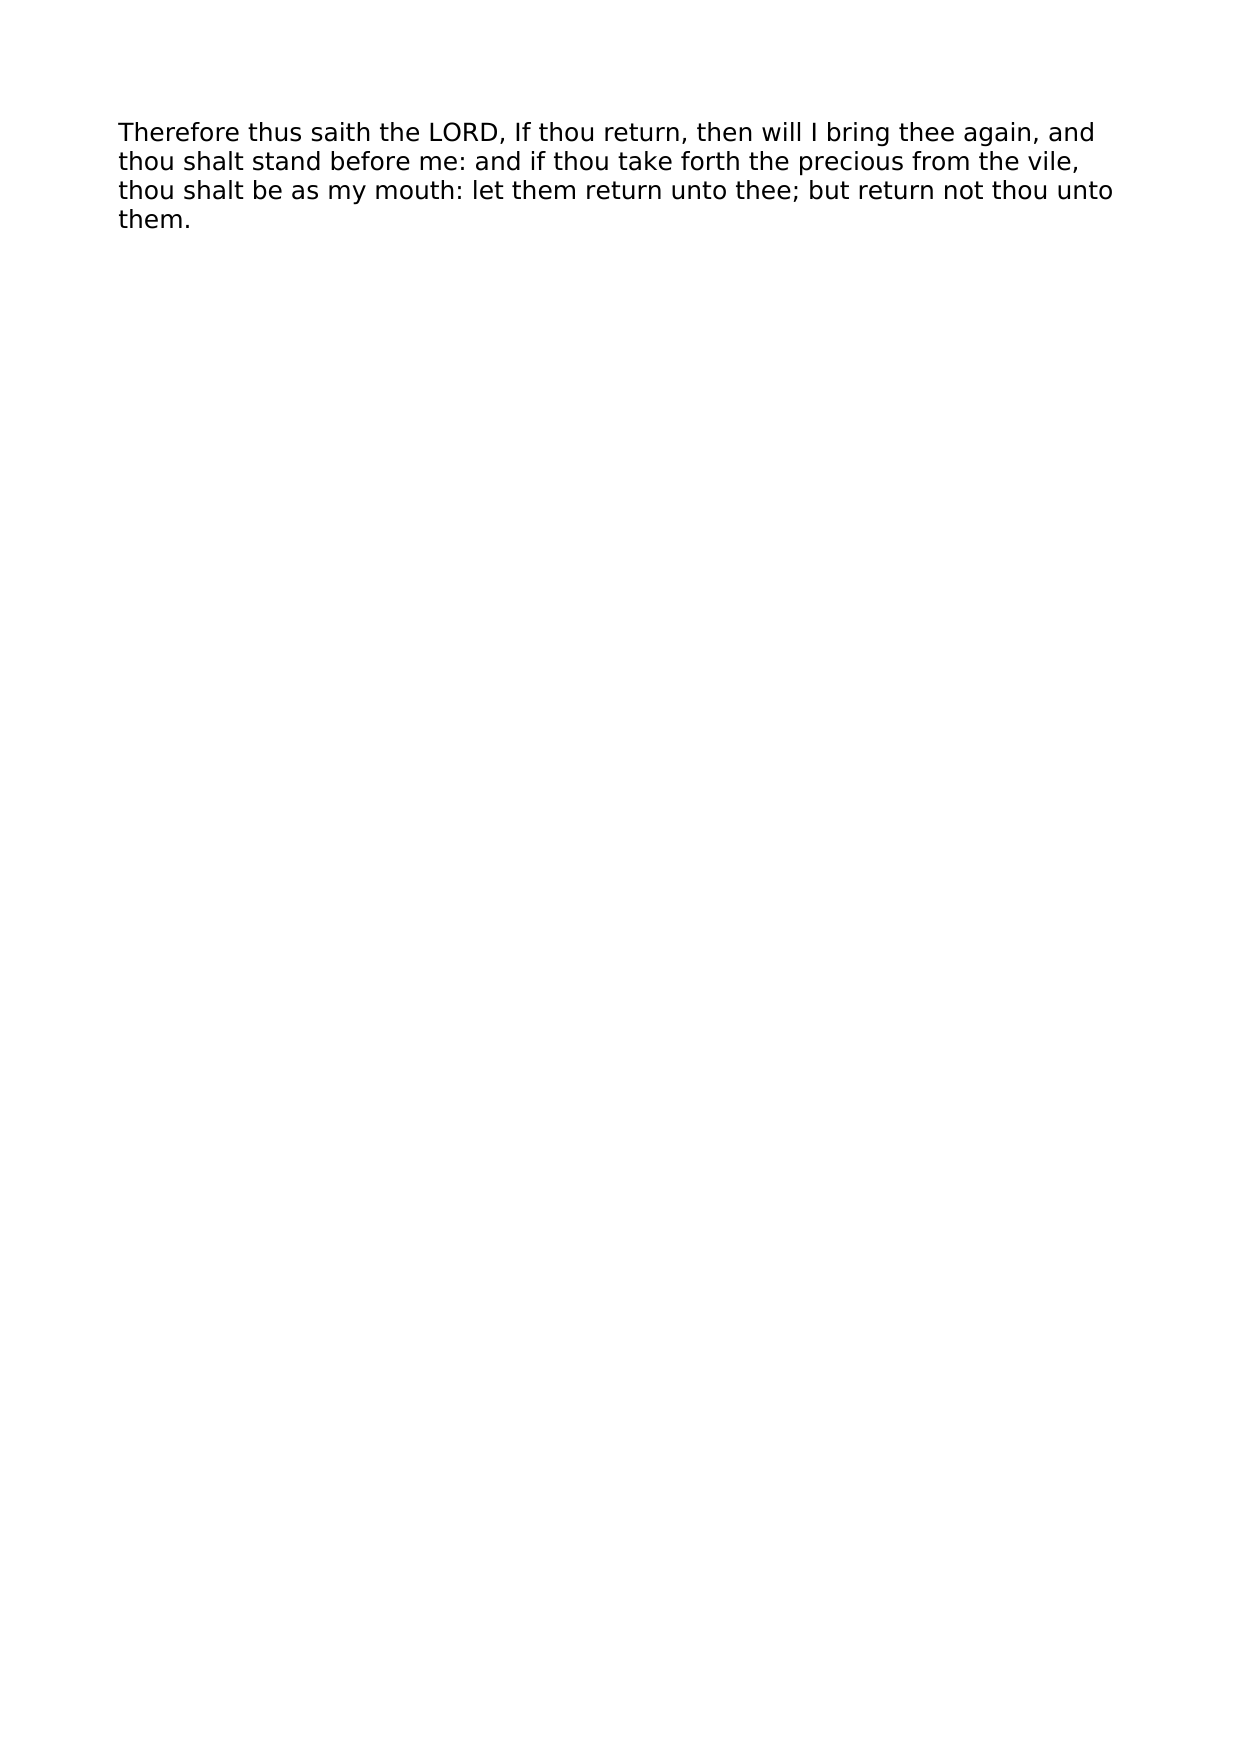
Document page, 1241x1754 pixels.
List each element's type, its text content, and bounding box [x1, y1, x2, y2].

text Therefore thus saith the LORD, If thou return, then will I bring thee again, and thou shalt stand before me: and if thou take forth the precious from the vile, thou shalt be as my mouth: let them return unto thee; but return not thou unto them. [118, 118, 1122, 235]
